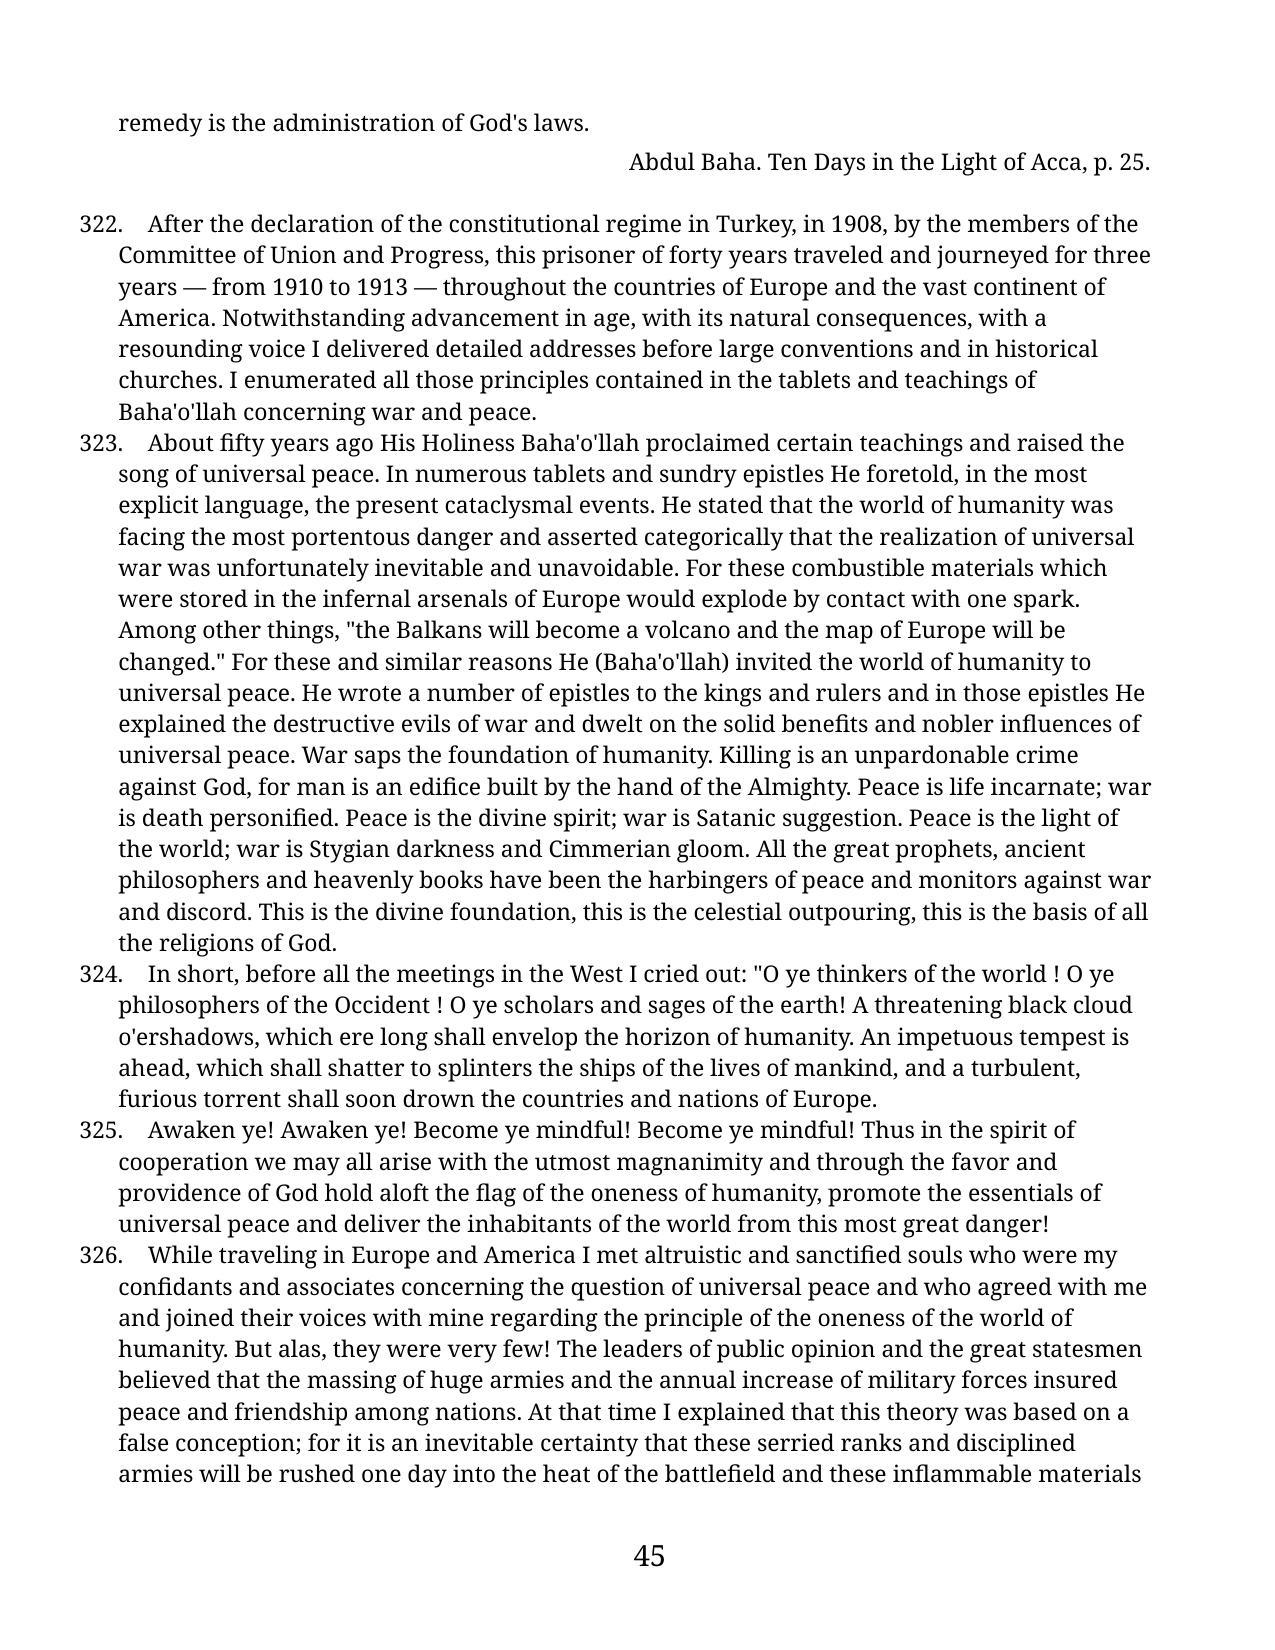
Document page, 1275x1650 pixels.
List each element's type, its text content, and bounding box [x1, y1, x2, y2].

list In short, before all the meetings in the West I cried out: "O ye thinkers of the world ! O ye philosophers of the Occident ! O ye scholars and sages of the earth! A threatening black cloud o'ershadows, which ere long shall envelop the horizon of humanity. An impetuous tempest is ahead, which shall shatter to splinters the ships of the lives of mankind, and a turbulent, furious torrent shall soon drown the countries and nations of Europe. [79, 958, 1157, 1114]
list Awaken ye! Awaken ye! Become ye mindful! Become ye mindful! Thus in the spirit of cooperation we may all arise with the utmost magnanimity and through the favor and providence of God hold aloft the flag of the oneness of humanity, promote the essentials of universal peace and deliver the inhabitants of the world from this most great danger! [79, 1114, 1157, 1239]
list remedy is the administration of God's laws. [79, 107, 1157, 138]
list After the declaration of the constitutional regime in Turkey, in 1908, by the members of the Committee of Union and Progress, this prisoner of forty years traveled and journeyed for three years — from 1910 to 1913 — throughout the countries of Europe and the vast continent of America. Notwithstanding advancement in age, with its natural consequences, with a resounding voice I delivered detailed addresses before large conventions and in historical churches. I enumerated all those principles contained in the tablets and teachings of Baha'o'llah concerning war and peace. [79, 208, 1157, 427]
list About fifty years ago His Holiness Baha'o'llah proclaimed certain teachings and raised the song of universal peace. In numerous tablets and sundry epistles He foretold, in the most explicit language, the present cataclysmal events. He stated that the world of humanity was facing the most portentous danger and asserted categorically that the realization of universal war was unfortunately inevitable and unavoidable. For these combustible materials which were stored in the infernal arsenals of Europe would explode by contact with one spark. Among other things, "the Balkans will become a volcano and the map of Europe will be changed." For these and similar reasons He (Baha'o'llah) invited the world of humanity to universal peace. He wrote a number of epistles to the kings and rulers and in those epistles He explained the destructive evils of war and dwelt on the solid benefits and nobler influences of universal peace. War saps the foundation of humanity. Killing is an unpardonable crime against God, for man is an edifice built by the hand of the Almighty. Peace is life incarnate; war is death personified. Peace is the divine spirit; war is Satanic suggestion. Peace is the light of the world; war is Stygian darkness and Cimmerian gloom. All the great prophets, ancient philosophers and heavenly books have been the harbingers of peace and monitors against war and discord. This is the divine foundation, this is the celestial outpouring, this is the basis of all the religions of God. [79, 427, 1157, 958]
text Abdul Baha. Ten Days in the Light of Acca, p. 25. [118, 145, 1157, 177]
list While traveling in Europe and America I met altruistic and sanctified souls who were my confidants and associates concerning the question of universal peace and who agreed with me and joined their voices with mine regarding the principle of the oneness of the world of humanity. But alas, they were very few! The leaders of public opinion and the great statesmen believed that the massing of huge armies and the annual increase of military forces insured peace and friendship among nations. At that time I explained that this theory was based on a false conception; for it is an inevitable certainty that these serried ranks and disciplined armies will be rushed one day into the heat of the battlefield and these inflammable materials [79, 1239, 1157, 1489]
